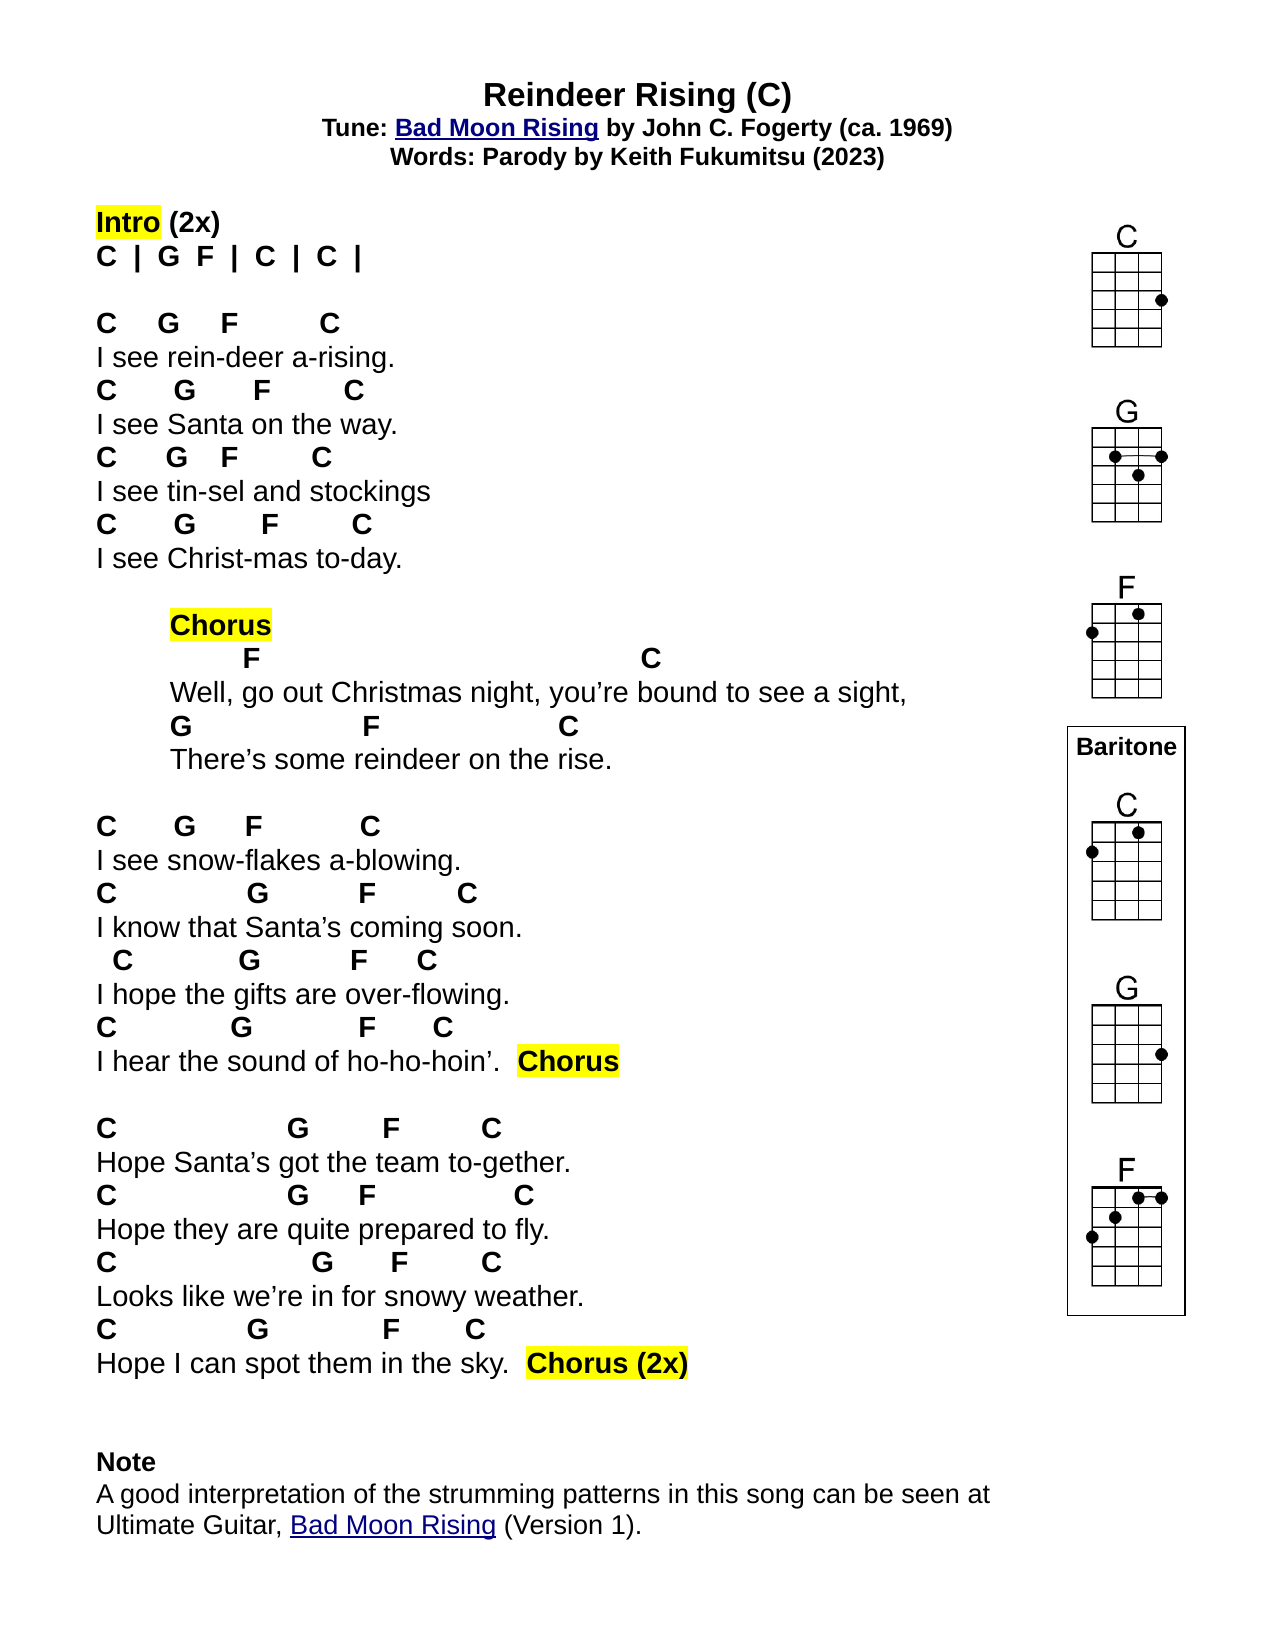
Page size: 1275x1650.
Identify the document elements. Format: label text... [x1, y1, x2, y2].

text Tune: Bad Moon Rising by John C. Fogerty (ca. 1969) [90, 113, 1185, 142]
table_cell [1068, 950, 1184, 1132]
table_cell [1068, 550, 1185, 726]
table_cell Baritone [1068, 727, 1184, 767]
picture [1073, 380, 1180, 540]
table_cell [1068, 375, 1185, 550]
table_cell [1068, 767, 1184, 949]
picture [1073, 955, 1180, 1122]
picture [1073, 772, 1180, 939]
picture [1073, 556, 1180, 716]
table_cell [1068, 1132, 1184, 1315]
table_header Intro (2x) C | G F | C | C | C G F C I see rein-deer a-rising. C G F C I see Santa on the way. C G F C I see tin-sel and stockings C G F C I see Christ-mas to-day. Chorus F C Well, go out Christmas night, you’re bound to see a sight, G F C There’s some reindeer on the rise. C G F C I see snow-flakes a-blowing. C G F C I know that Santa’s coming soon. C G F C I hope the gifts are over-flowing. C G F C I hear the sound of ho-ho-hoin’. Chorus C G F C Hope Santa’s got the team to-gether. C G F C Hope they are quite prepared to fly. C G F C Looks like we’re in for snowy weather. C G F C Hope I can spot them in the sky. Chorus (2x) Note A good interpretation of the strumming patterns in this song can be seen at Ultimate Guitar, Bad Moon Rising (Version 1). [90, 200, 1068, 1546]
text Words: Parody by Keith Fukumitsu (2023) [90, 142, 1185, 171]
table_header [1068, 200, 1185, 375]
text Reindeer Rising (C) [90, 75, 1185, 113]
picture [1073, 205, 1180, 365]
picture [1073, 1138, 1180, 1305]
table_cell [1068, 1316, 1185, 1546]
